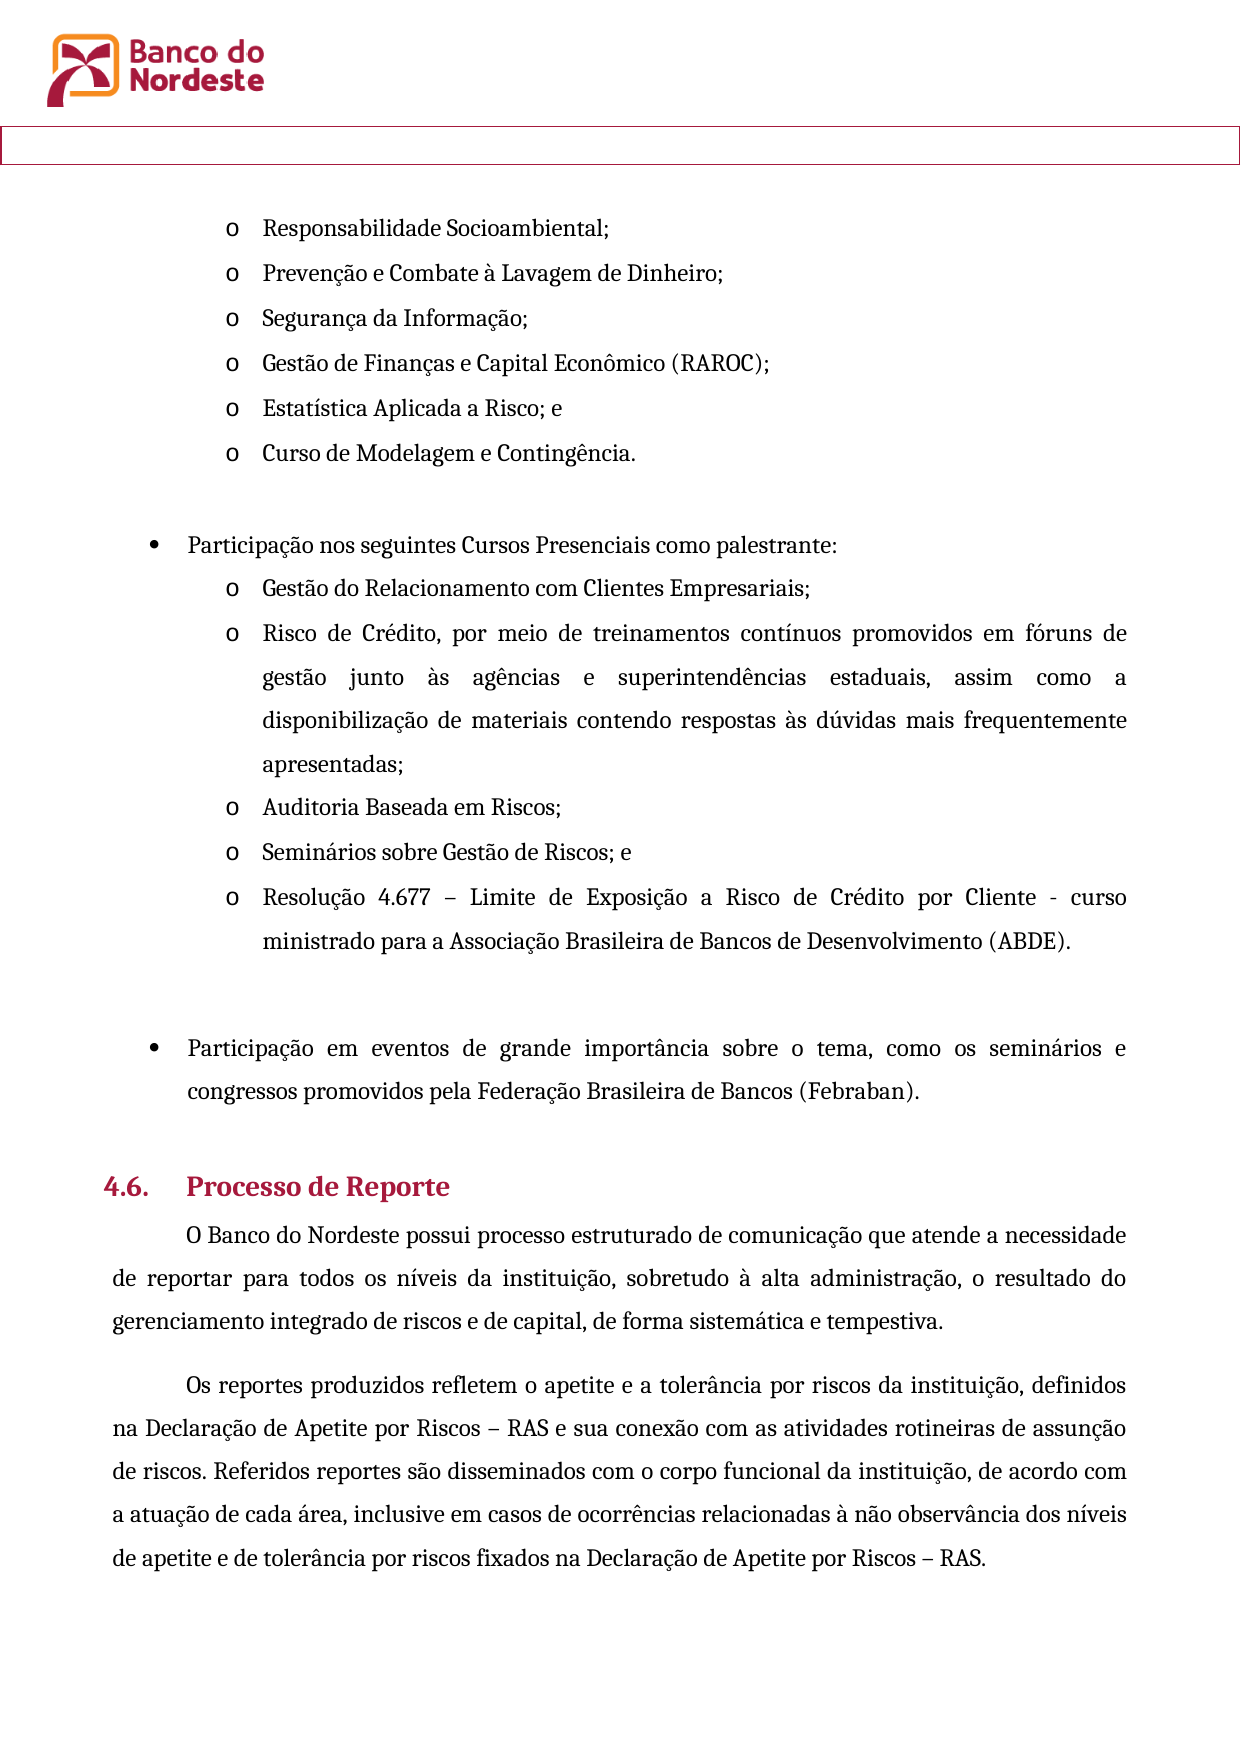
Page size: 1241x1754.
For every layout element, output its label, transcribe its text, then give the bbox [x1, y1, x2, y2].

list Prevenção e Combate à Lavagem de Dinheiro; [225, 259, 1128, 289]
list Gestão de Finanças e Capital Econômico (RAROC); [225, 349, 1128, 379]
list Curso de Modelagem e Contingência. [225, 439, 1128, 469]
text O Banco do Nordeste possui processo estruturado de comunicação que atende a necessidade de reportar para todos os níveis da instituição, sobretudo à alta administração, o resultado do gerenciamento integrado de riscos e de capital, de forma sistemática e tempestiva. [112, 1221, 1128, 1336]
list Participação nos seguintes Cursos Presenciais como palestrante: [150, 531, 1128, 559]
list Segurança da Informação; [225, 304, 1128, 334]
list Responsabilidade Socioambiental; [225, 214, 1128, 244]
list Gestão do Relacionamento com Clientes Empresariais; [225, 574, 1128, 604]
list Auditoria Baseada em Riscos; [225, 793, 1128, 823]
list Seminários sobre Gestão de Riscos; e [225, 838, 1128, 868]
list Risco de Crédito, por meio de treinamentos contínuos promovidos em fóruns de gestão junto às agências e superintendências estaduais, assim como a disponibilização de materiais contendo respostas às dúvidas mais frequentemente apresentadas; [225, 619, 1128, 778]
list Resolução 4.677 – Limite de Exposição a Risco de Crédito por Cliente - curso ministrado para a Associação Brasileira de Bancos de Desenvolvimento (ABDE). [225, 883, 1128, 956]
list Processo de Reporte [103, 1170, 1128, 1204]
text Os reportes produzidos refletem o apetite e a tolerância por riscos da instituição, definidos na Declaração de Apetite por Riscos – RAS e sua conexão com as atividades rotineiras de assunção de riscos. Referidos reportes são disseminados com o corpo funcional da instituição, de acordo com a atuação de cada área, inclusive em casos de ocorrências relacionadas à não observância dos níveis de apetite e de tolerância por riscos fixados na Declaração de Apetite por Riscos – RAS. [112, 1371, 1128, 1572]
list Participação em eventos de grande importância sobre o tema, como os seminários e congressos promovidos pela Federação Brasileira de Bancos (Febraban). [150, 1034, 1128, 1106]
list Estatística Aplicada a Risco; e [225, 394, 1128, 424]
